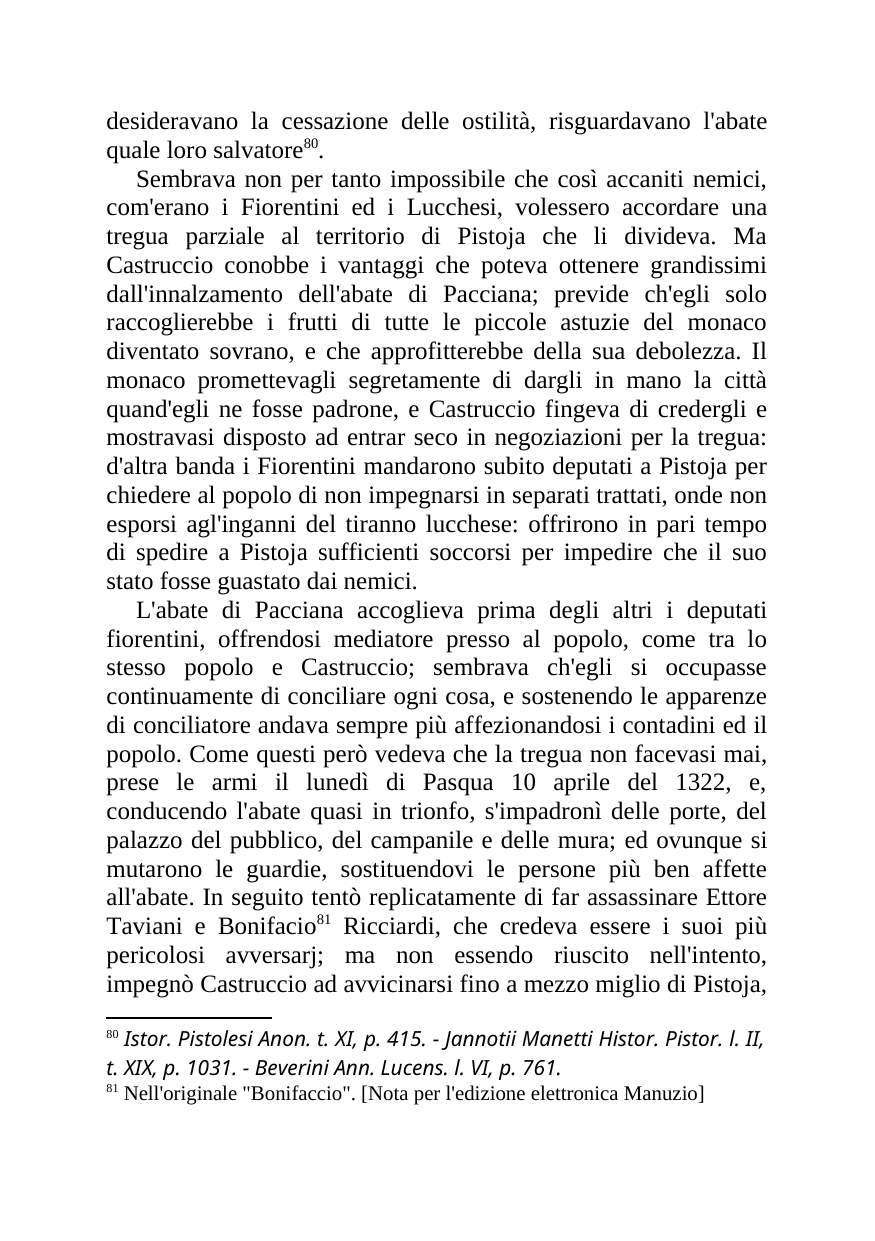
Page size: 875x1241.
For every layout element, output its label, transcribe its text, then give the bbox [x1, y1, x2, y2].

text Istor. Pistolesi Anon. t. XI, p. 415. - Jannotii Manetti Histor. Pistor. l. II, t. XIX, p. 1031. - Beverini Ann. Lucens. l. VI, p. 761. [106, 1024, 768, 1081]
text desideravano la cessazione delle ostilità, risguardavano l'abate quale loro salvatore. [106, 106, 768, 164]
text Nell'originale "Bonifaccio". [Nota per l'edizione elettronica Manuzio] [106, 1081, 768, 1105]
text L'abate di Pacciana accoglieva prima degli altri i deputati fiorentini, offrendosi mediatore presso al popolo, come tra lo stesso popolo e Castruccio; sembrava ch'egli si occupasse continuamente di conciliare ogni cosa, e sostenendo le apparenze di conciliatore andava sempre più affezionandosi i contadini ed il popolo. Come questi però vedeva che la tregua non facevasi mai, prese le armi il lunedì di Pasqua 10 aprile del 1322, e, conducendo l'abate quasi in trionfo, s'impadronì delle porte, del palazzo del pubblico, del campanile e delle mura; ed ovunque si mutarono le guardie, sostituendovi le persone più ben affette all'abate. In seguito tentò replicatamente di far assassinare Ettore Taviani e Bonifacio Ricciardi, che credeva essere i suoi più pericolosi avversarj; ma non essendo riuscito nell'intento, impegnò Castruccio ad avvicinarsi fino a mezzo miglio di Pistoja, [106, 595, 768, 997]
text Sembrava non per tanto impossibile che così accaniti nemici, com'erano i Fiorentini ed i Lucchesi, volessero accordare una tregua parziale al territorio di Pistoja che li divideva. Ma Castruccio conobbe i vantaggi che poteva ottenere grandissimi dall'innalzamento dell'abate di Pacciana; previde ch'egli solo raccoglierebbe i frutti di tutte le piccole astuzie del monaco diventato sovrano, e che approfitterebbe della sua debolezza. Il monaco promettevagli segretamente di dargli in mano la città quand'egli ne fosse padrone, e Castruccio fingeva di credergli e mostravasi disposto ad entrar seco in negoziazioni per la tregua: d'altra banda i Fiorentini mandarono subito deputati a Pistoja per chiedere al popolo di non impegnarsi in separati trattati, onde non esporsi agl'inganni del tiranno lucchese: offrirono in pari tempo di spedire a Pistoja sufficienti soccorsi per impedire che il suo stato fosse guastato dai nemici. [106, 164, 768, 595]
